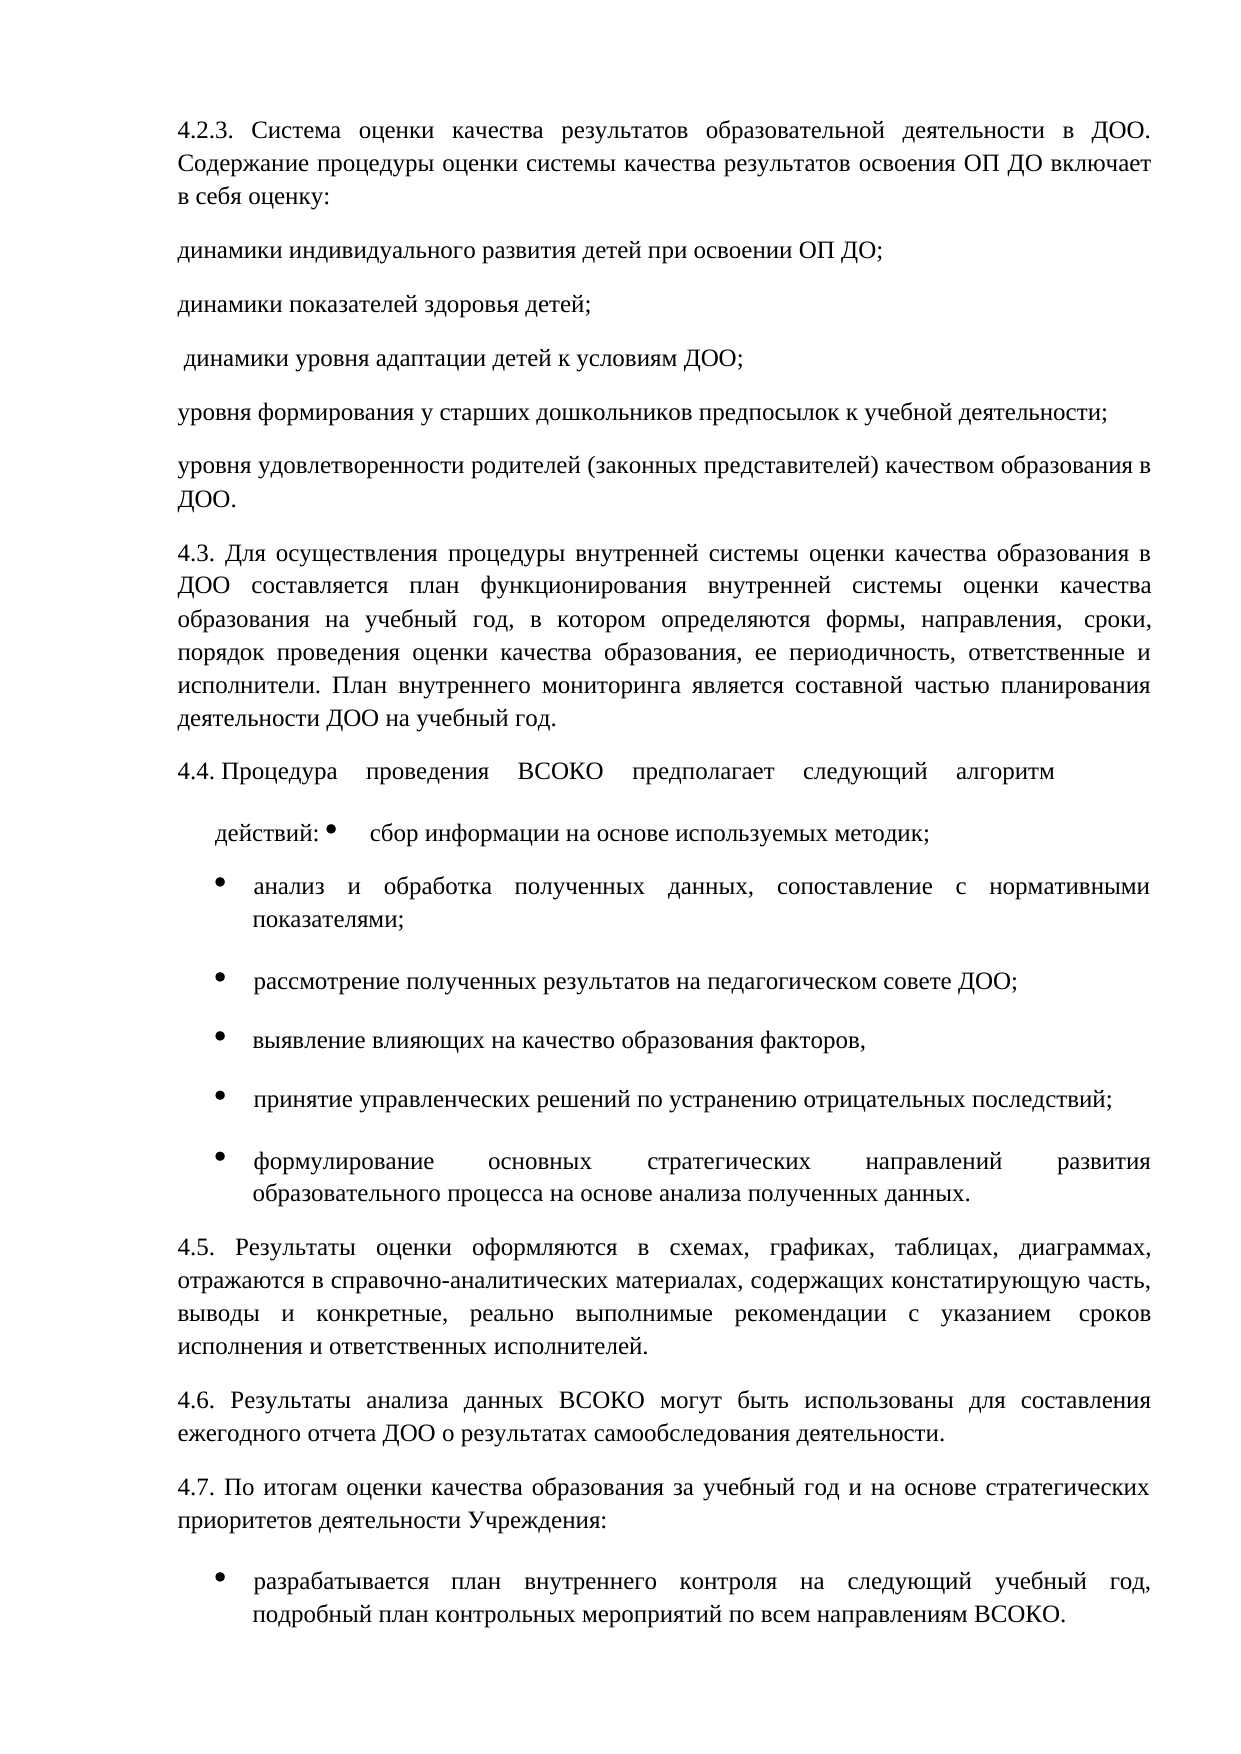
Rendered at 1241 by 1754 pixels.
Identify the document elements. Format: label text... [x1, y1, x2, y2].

list По итогам оценки качества образования за учебный год и на основе стратегических приоритетов деятельности Учреждения: [177, 1472, 1151, 1533]
picture [214, 958, 238, 990]
text рассмотрение полученных результатов на педагогическом совете ДОО; выявление влияющих на качество образования факторов, [215, 958, 1035, 1054]
text динамики индивидуального развития детей при освоении ОП ДО; динамики показателей здоровья детей; [177, 236, 884, 318]
text уровня удовлетворенности родителей (законных представителей) качеством образования в ДОО. [177, 451, 1152, 512]
picture [214, 1138, 238, 1169]
text показателями; [252, 904, 1163, 933]
text динамики уровня адаптации детей к условиям ДОО; [183, 343, 1163, 371]
picture [214, 1017, 238, 1049]
picture [325, 810, 349, 842]
text разрабатывается план внутреннего контроля на следующий учебный год, подробный план контрольных мероприятий по всем направлениям ВСОКО. [215, 1559, 1152, 1627]
text формулирование основных стратегических направлений развития образовательного процесса на основе анализа полученных данных. [215, 1138, 1152, 1207]
list Система оценки качества результатов образовательной деятельности в ДОО. Содержание процедуры оценки системы качества результатов освоения ОП ДО включает в себя оценку: [177, 115, 1151, 210]
picture [214, 1077, 238, 1108]
picture [214, 1558, 238, 1590]
list Процедура проведения ВСОКО предполагает следующий алгоритм действий: сбор информации на основе используемых методик; [177, 756, 1055, 847]
list Для осуществления процедуры внутренней системы оценки качества образования в ДОО составляется план функционирования внутренней системы оценки качества образования на учебный год, в котором определяются формы, направления, сроки, порядок проведения оценки качества образования, ее периодичность, ответственные и исполнители. План внутреннего мониторинга является составной частью планирования деятельности ДОО на учебный год. [177, 538, 1152, 731]
text анализ и обработка полученных данных, сопоставление с нормативными [215, 872, 1163, 901]
picture [214, 863, 238, 895]
text уровня формирования у старших дошкольников предпосылок к учебной деятельности; [177, 397, 1163, 425]
list Результаты анализа данных ВСОКО могут быть использованы для составления ежегодного отчета ДОО о результатах самообследования деятельности. [177, 1385, 1152, 1447]
list Результаты оценки оформляются в схемах, графиках, таблицах, диаграммах, отражаются в справочно-аналитических материалах, содержащих констатирующую часть, выводы и конкретные, реально выполнимые рекомендации с указанием сроков исполнения и ответственных исполнителей. [177, 1232, 1151, 1360]
text принятие управленческих решений по устранению отрицательных последствий; [215, 1077, 1163, 1113]
